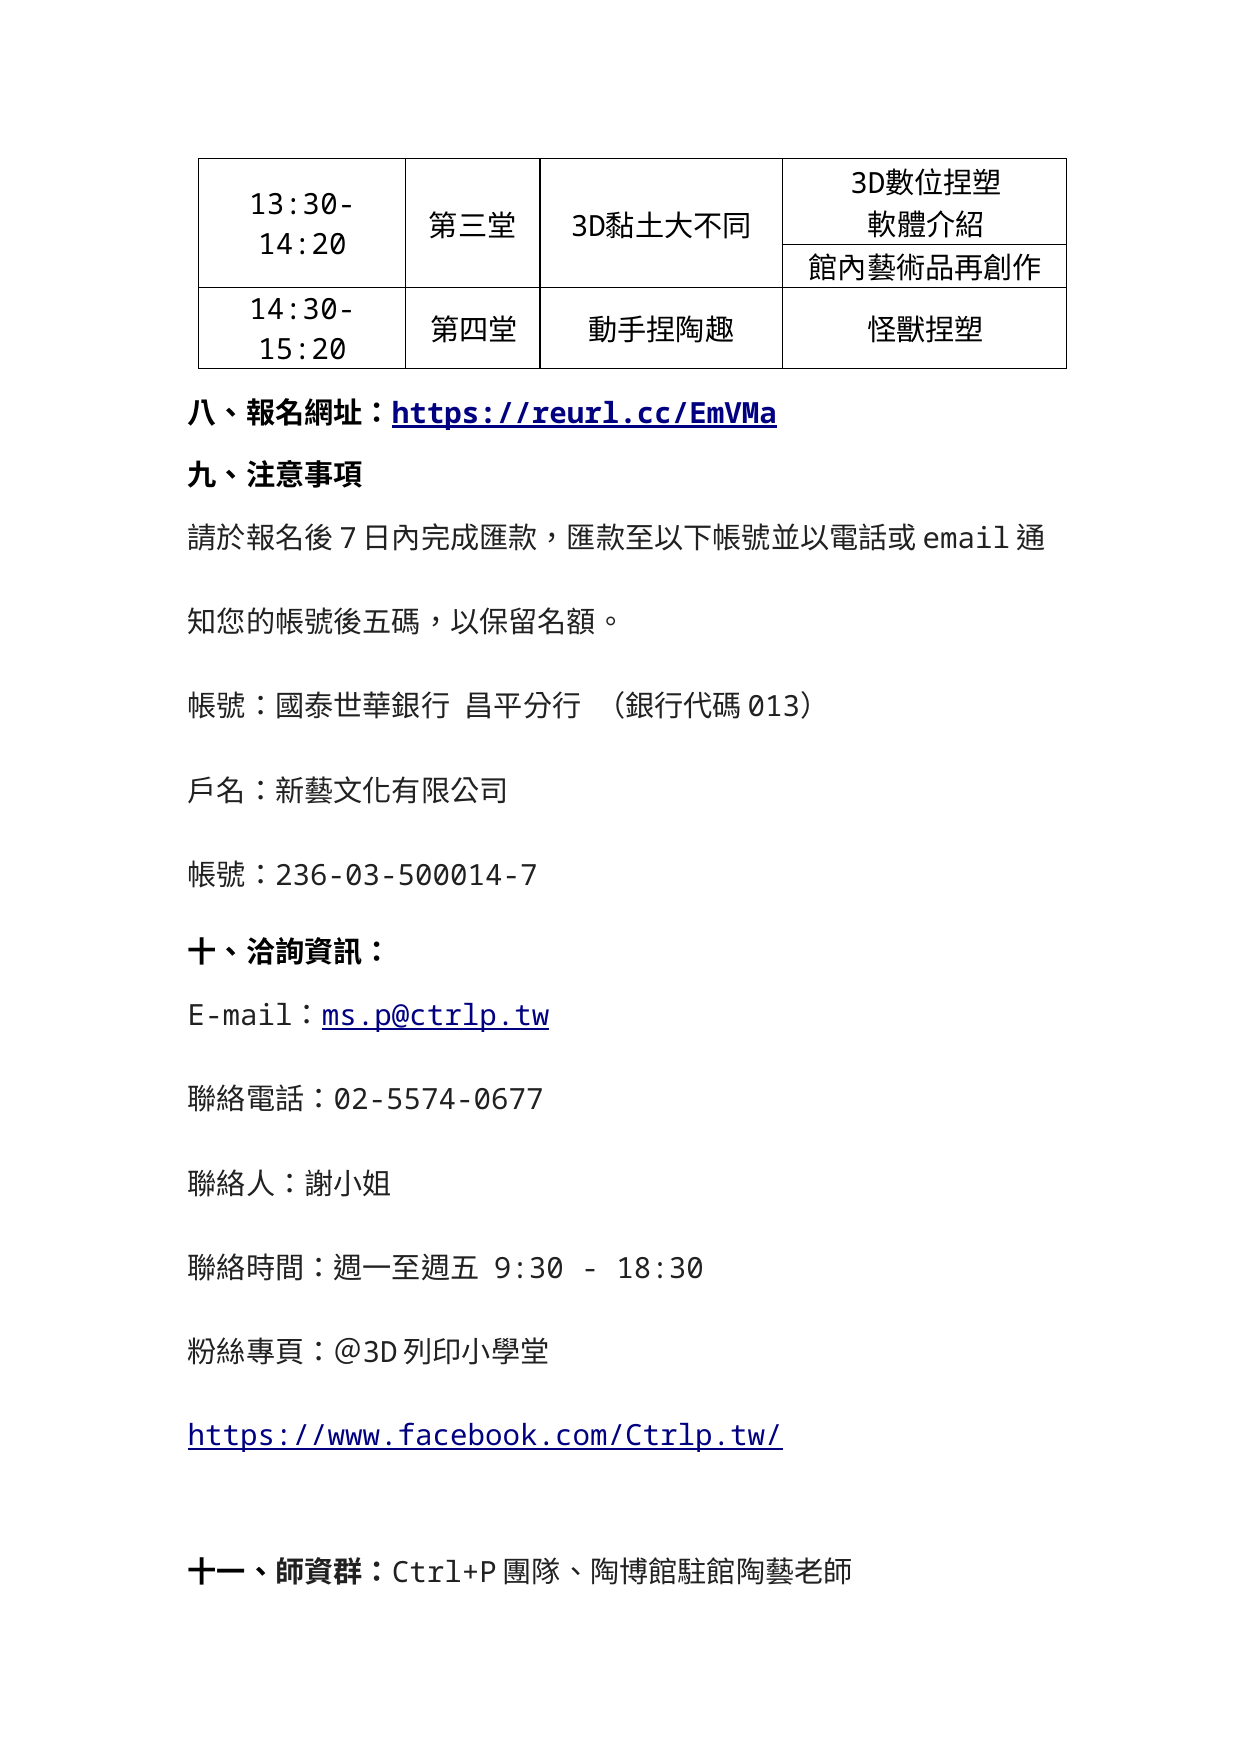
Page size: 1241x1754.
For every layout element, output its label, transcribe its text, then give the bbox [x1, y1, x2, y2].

table_cell 動手捏陶趣 [541, 288, 782, 368]
text 九、注意事項 [187, 431, 1053, 494]
table_cell 怪獸捏塑 [783, 288, 1066, 368]
text 請於報名後7日內完成匯款，匯款至以下帳號並以電話或email通知您的帳號後五碼，以保留名額。 帳號：國泰世華銀行 昌平分行 （銀行代碼013） 戶名：新藝文化有限公司 帳號：236-03-500014-7 [187, 494, 1053, 894]
table_cell 館內藝術品再創作 [783, 245, 1066, 287]
table_cell 14:30-15:20 [199, 288, 405, 368]
table_cell 3D黏土大不同 [541, 159, 782, 287]
table_cell 13:30-14:20 [199, 159, 405, 287]
text E-mail：ms.p@ctrlp.tw 聯絡電話：02-5574-0677 聯絡人：謝小姐 聯絡時間：週一至週五 9:30 - 18:30 粉絲專頁：＠3D列印小學堂 https://www.facebook.com/Ctrlp.tw/ [187, 971, 1053, 1455]
text 十、洽詢資訊： [187, 908, 1053, 971]
text 八、報名網址：https://reurl.cc/EmVMa [187, 369, 1053, 431]
table_cell 第四堂 [406, 288, 539, 368]
table_cell 第三堂 [406, 159, 539, 287]
table_cell 3D數位捏塑 軟體介紹 [783, 159, 1066, 244]
text 十一、師資群：Ctrl+P團隊、陶博館駐館陶藝老師介紹 [187, 1528, 1053, 1590]
